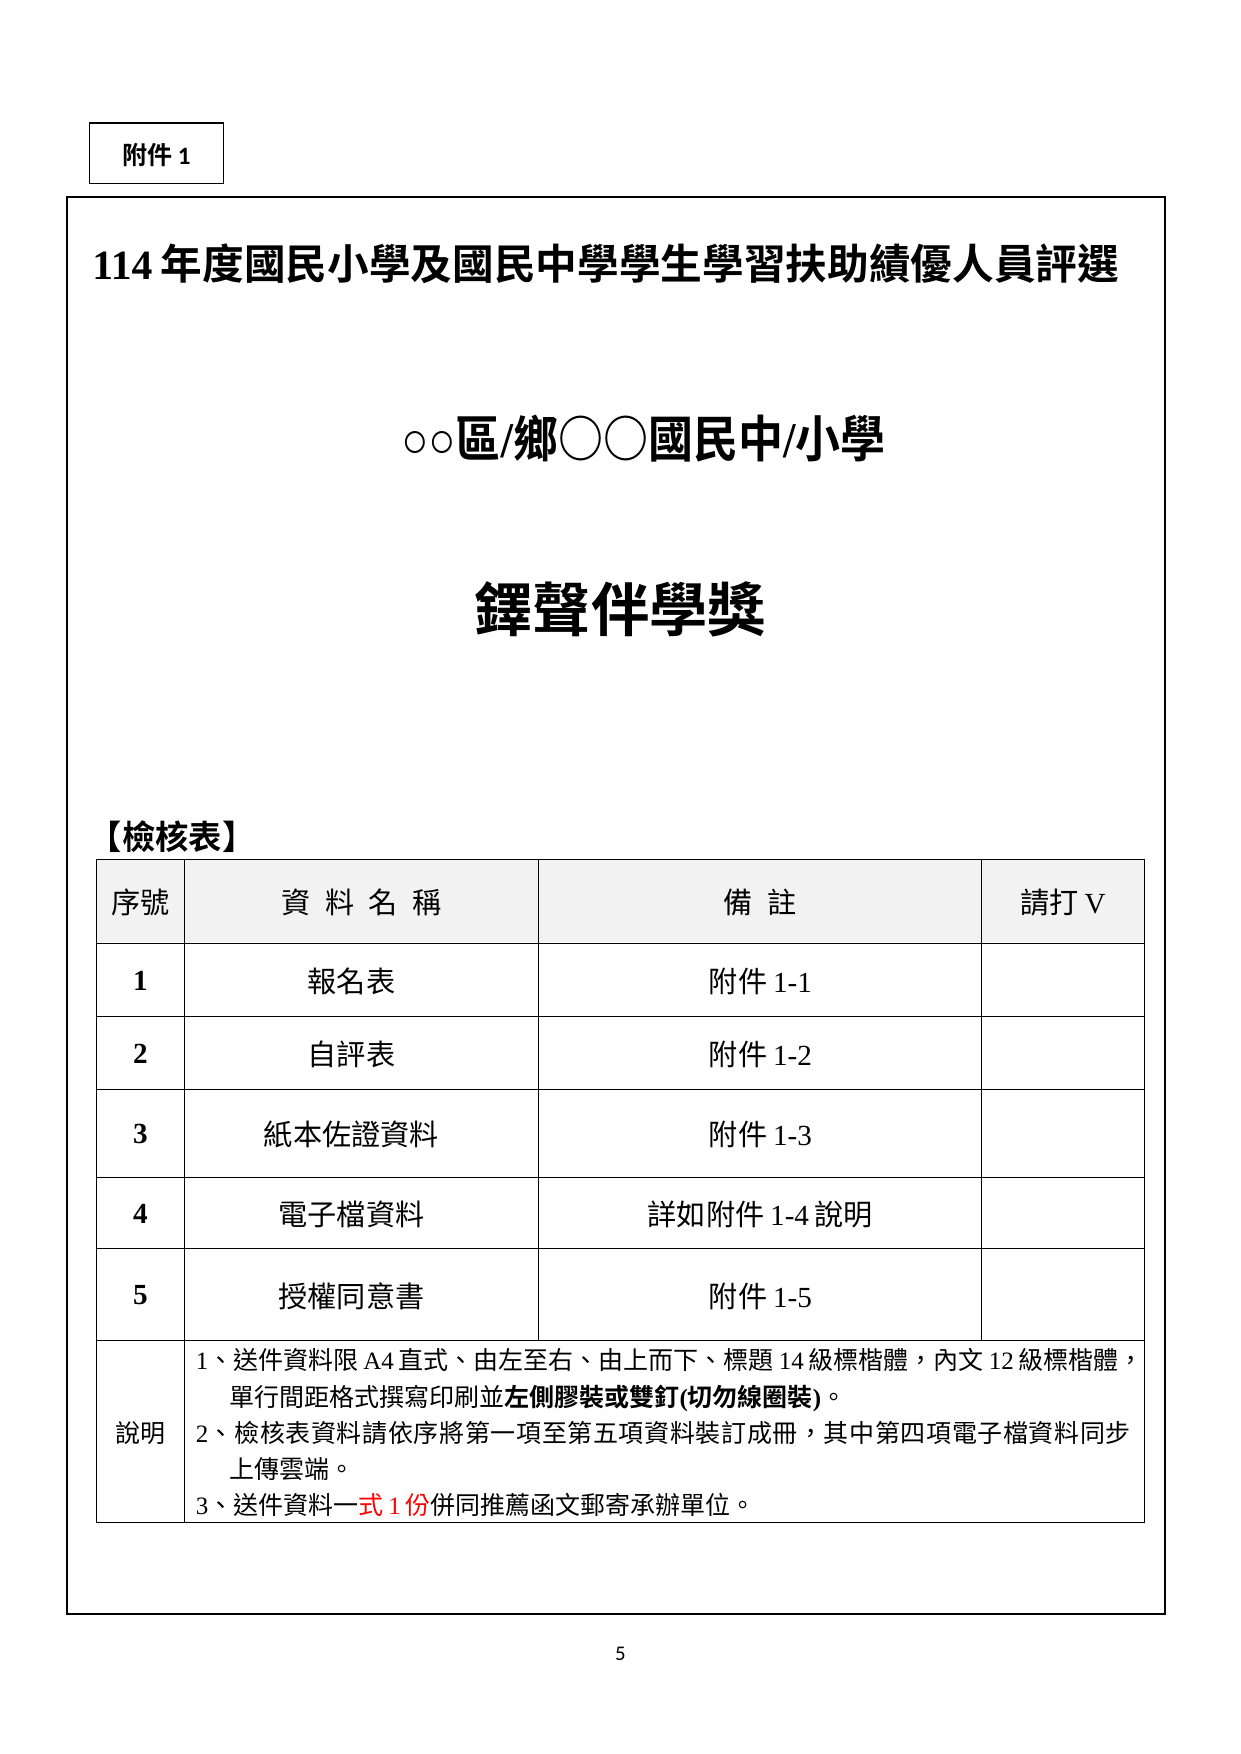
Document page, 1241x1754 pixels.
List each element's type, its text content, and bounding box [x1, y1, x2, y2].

table_cell 授權同意書 [185, 1249, 538, 1340]
text [1166, 399, 1217, 471]
table_cell 詳如附件1-4說明 [539, 1178, 981, 1248]
text 附件1 [105, 131, 208, 173]
table_cell 5 [97, 1249, 184, 1340]
table_cell 4 [97, 1178, 184, 1248]
table_cell [982, 1017, 1144, 1088]
text 【檢核表】 [89, 811, 1152, 859]
table_cell 1 [97, 944, 184, 1016]
table_cell 附件1-5 [539, 1249, 981, 1340]
table_cell 1、送件資料限A4直式、由左至右、由上而下、標題14級標楷體，內文12級標楷體，單行間距格式撰寫印刷並左側膠裝或雙釘(切勿線圈裝)。 2、檢核表資料請依序將第一項至第五項資料裝訂成冊，其中第四項電子檔資料同步上傳雲端。 3、送件資料一式1份併同推薦函文郵寄承辦單位。 [185, 1341, 1144, 1522]
table_cell 附件1-1 [539, 944, 981, 1016]
table_cell [982, 1178, 1144, 1248]
table_cell 2 [97, 1017, 184, 1088]
table_cell [982, 1090, 1144, 1177]
table_cell 紙本佐證資料 [185, 1090, 538, 1177]
table_cell [982, 944, 1144, 1016]
text ○○區/鄉○○國民中/小學 [70, 399, 1164, 471]
table_cell [982, 1249, 1144, 1340]
table_cell 附件1-3 [539, 1090, 981, 1177]
text 鐸聲伴學獎 [89, 563, 1152, 648]
table_cell 自評表 [185, 1017, 538, 1088]
table_header 備 註 [539, 860, 981, 942]
table_cell 報名表 [185, 944, 538, 1016]
table_cell 3 [97, 1090, 184, 1177]
table_cell 附件1-2 [539, 1017, 981, 1088]
table_header 序號 [97, 860, 184, 942]
table_cell 電子檔資料 [185, 1178, 538, 1248]
text 114年度國民小學及國民中學學生學習扶助績優人員評選 [68, 231, 1152, 291]
table_header 請打V [982, 860, 1144, 942]
table_cell 說明 [97, 1341, 184, 1522]
table_header 資 料 名 稱 [185, 860, 538, 942]
